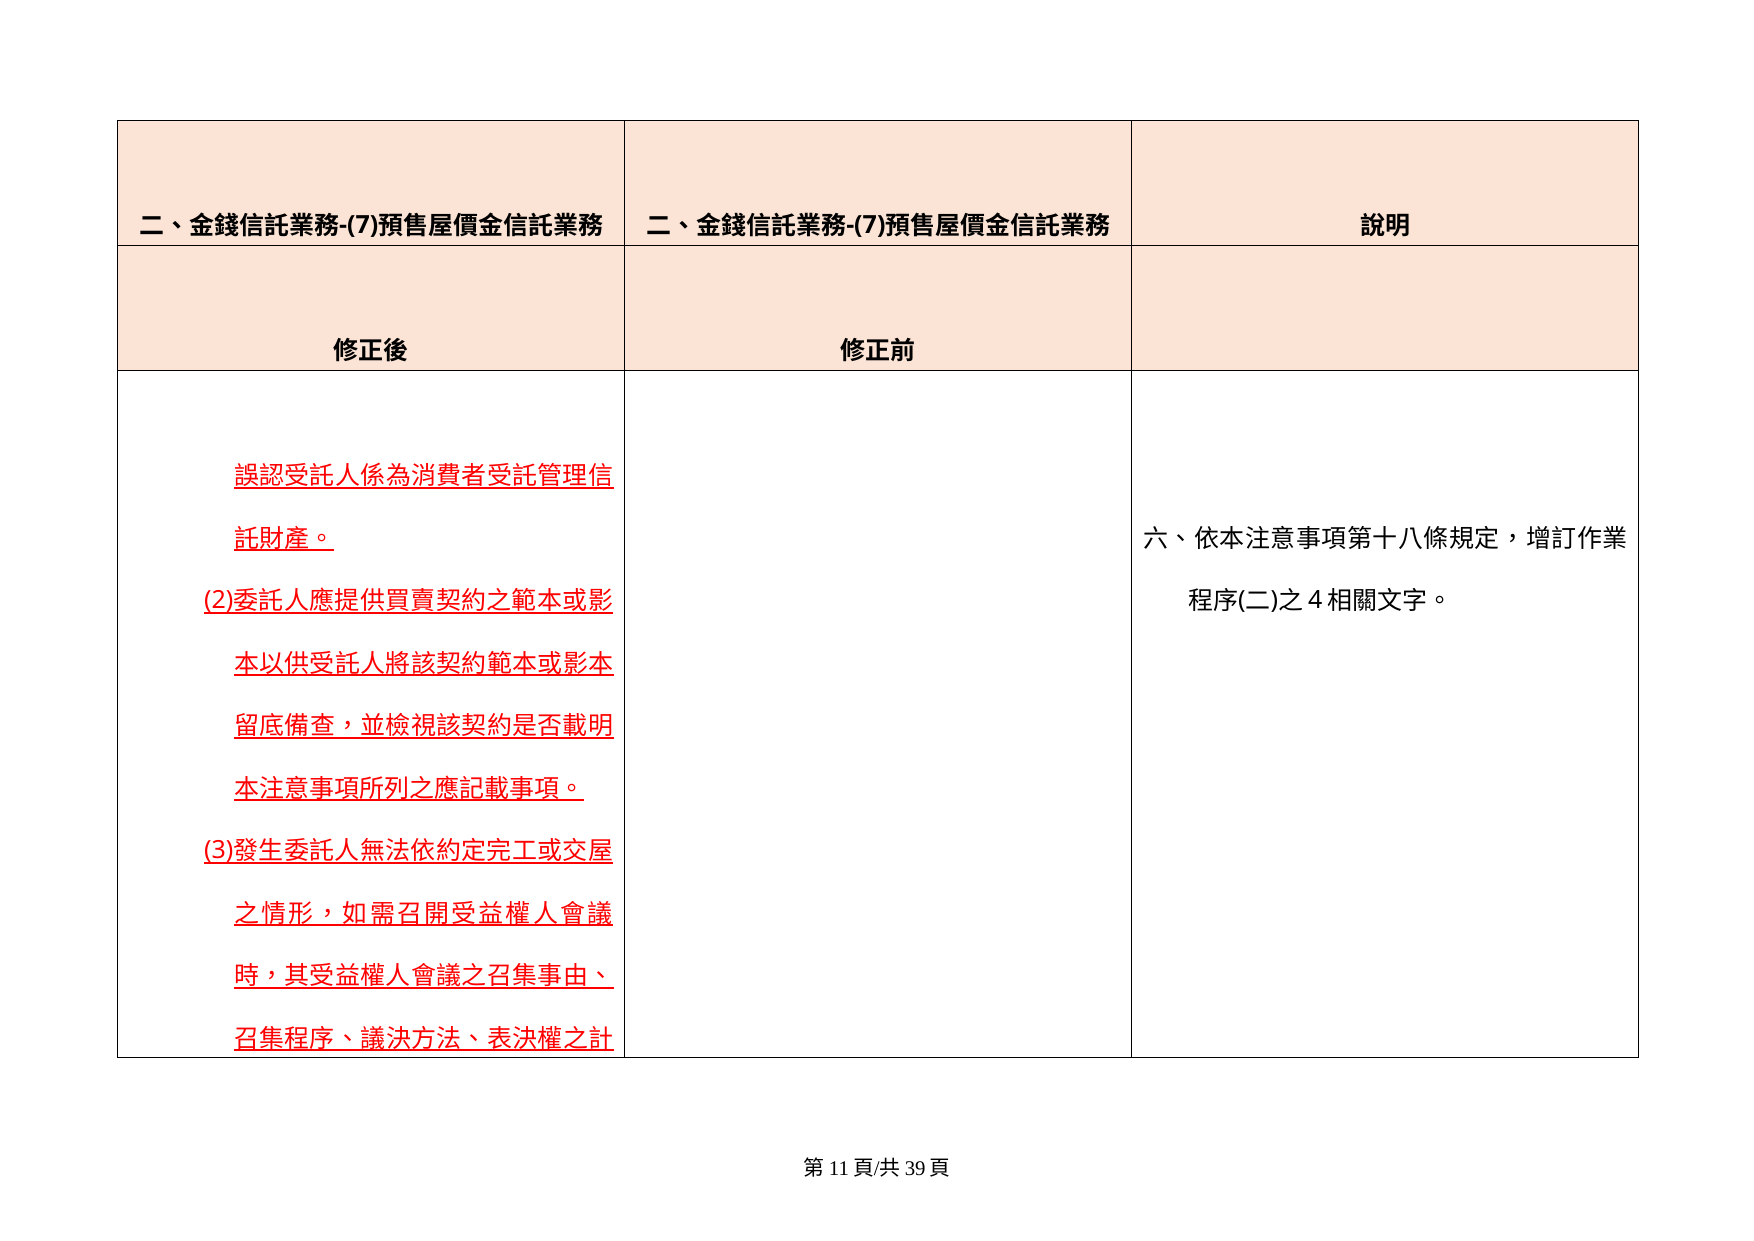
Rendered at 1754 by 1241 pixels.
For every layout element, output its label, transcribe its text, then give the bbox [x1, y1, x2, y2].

table_header 說明 [1132, 121, 1638, 245]
table_cell [625, 371, 1131, 1057]
table_cell 六、依本注意事項第十八條規定，增訂作業程序(二)之4相關文字。 [1132, 371, 1638, 1057]
table_header 二、金錢信託業務-(7)預售屋價金信託業務 [625, 121, 1131, 245]
table_header 二、金錢信託業務-(7)預售屋價金信託業務 [118, 121, 624, 245]
table_cell 誤認受託人係為消費者受託管理信託財產。 (2)委託人應提供買賣契約之範本或影本以供受託人將該契約範本或影本留底備查，並檢視該契約是否載明本注意事項所列之應記載事項。 (3)發生委託人無法依約定完工或交屋之情形，如需召開受益權人會議時，其受益權人會議之召集事由、召集程序、議決方法、表決權之計 [118, 371, 624, 1057]
table_cell 修正後 [118, 246, 624, 370]
table_cell [1132, 246, 1638, 370]
table_cell 修正前 [625, 246, 1131, 370]
